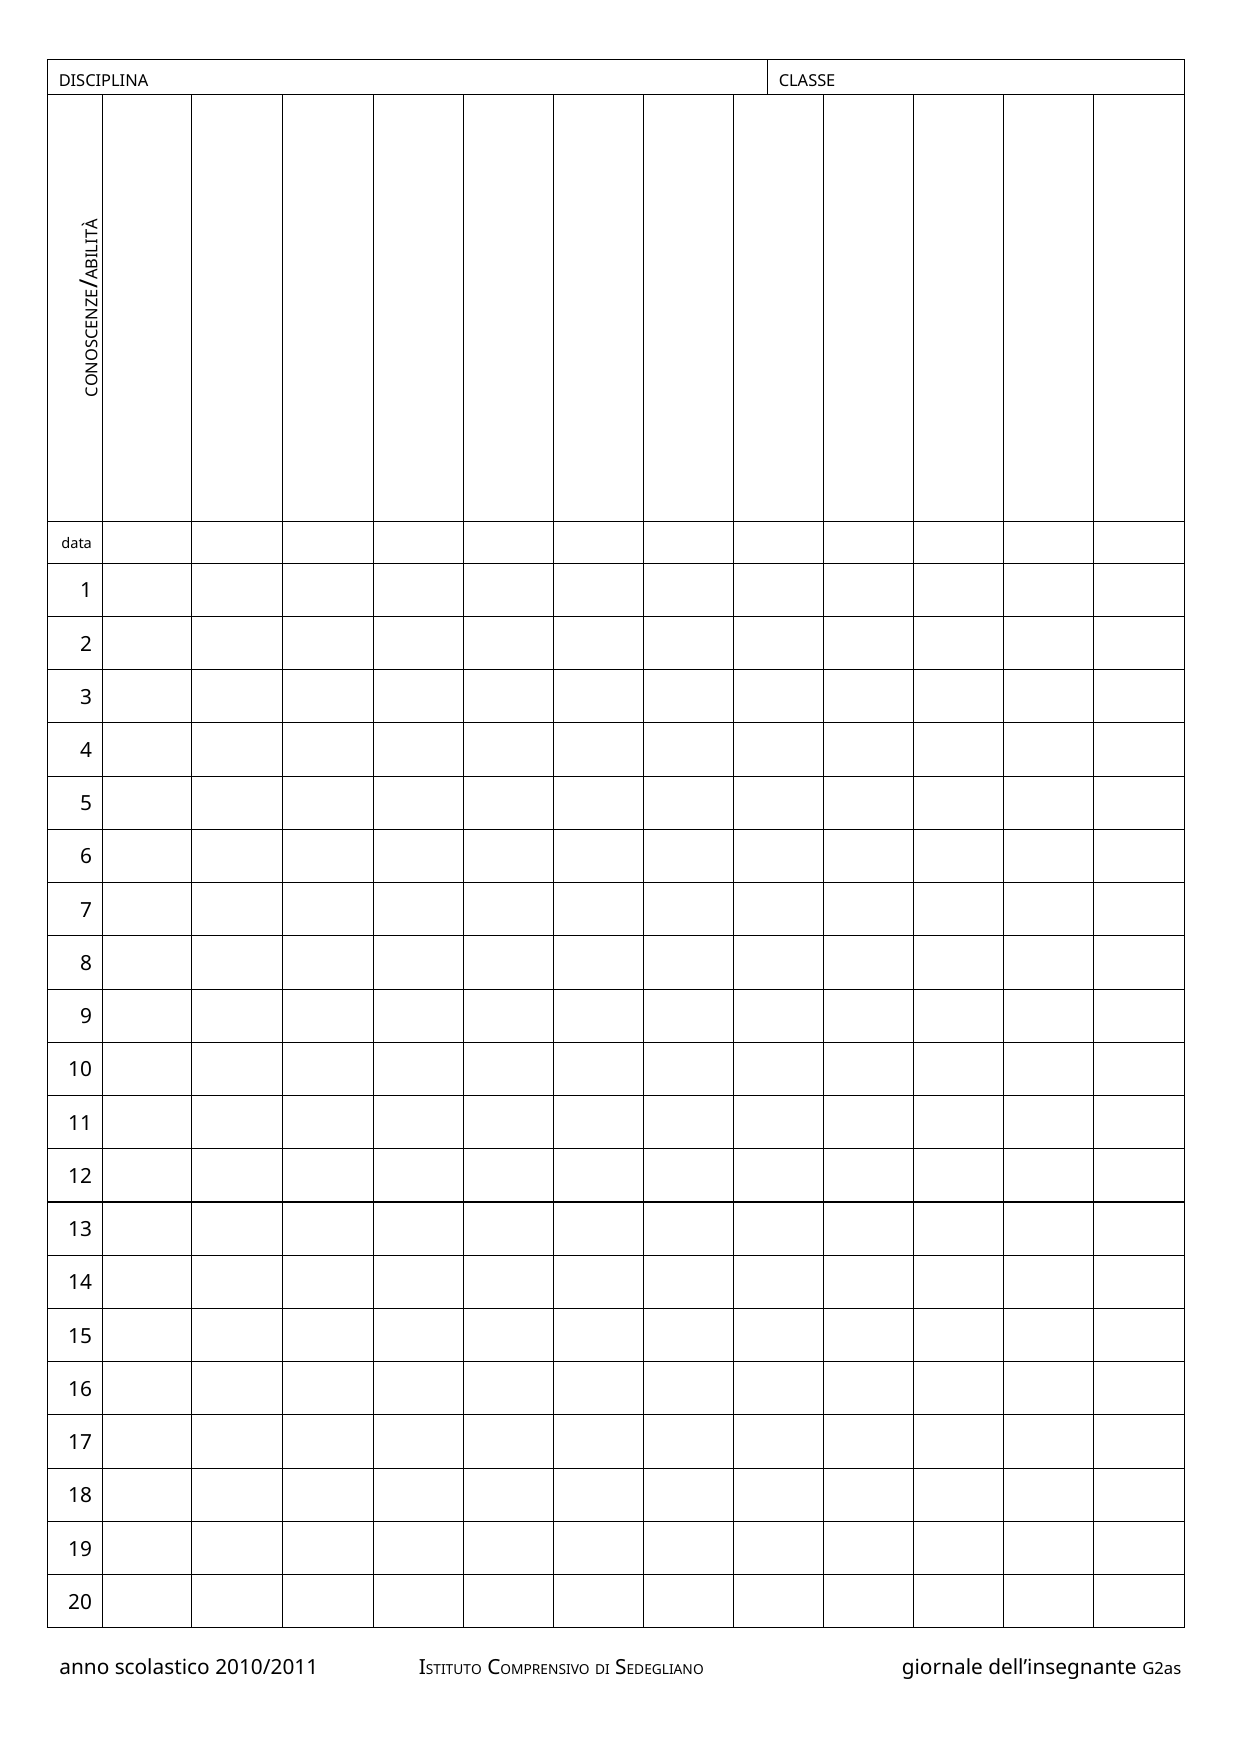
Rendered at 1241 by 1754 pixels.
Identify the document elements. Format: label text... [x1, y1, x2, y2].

table_cell [734, 522, 823, 563]
table_cell 3 [48, 670, 102, 722]
table_cell [734, 830, 823, 882]
table_cell [1004, 670, 1093, 722]
table_cell [192, 522, 282, 563]
table_cell [1004, 777, 1093, 829]
table_cell [374, 1415, 463, 1467]
table_cell [192, 670, 282, 722]
table_cell [1094, 670, 1184, 722]
table_cell 18 [48, 1469, 102, 1521]
table_cell [192, 617, 282, 669]
table_cell [554, 95, 643, 521]
table_cell conoscenze/abilità [48, 95, 102, 521]
table_cell [1004, 1309, 1093, 1361]
table_cell [464, 1362, 553, 1414]
table_header classe [768, 60, 871, 94]
table_cell [1004, 1043, 1093, 1095]
table_cell [103, 617, 191, 669]
table_cell [374, 990, 463, 1042]
table_cell [192, 1203, 282, 1254]
table_cell [192, 1415, 282, 1467]
table_cell [192, 830, 282, 882]
table_cell [1094, 1415, 1184, 1467]
table_cell [554, 1575, 643, 1627]
table_cell [374, 1256, 463, 1308]
table_cell [464, 723, 553, 776]
table_cell 13 [48, 1203, 102, 1254]
table_cell [103, 883, 191, 935]
table_cell 6 [48, 830, 102, 882]
table_cell [914, 522, 1003, 563]
table_cell [464, 1522, 553, 1574]
table_cell [554, 1469, 643, 1521]
table_cell [824, 670, 913, 722]
table_cell [1004, 1149, 1093, 1201]
table_cell [103, 1469, 191, 1521]
table_cell [1094, 1522, 1184, 1574]
table_cell [554, 617, 643, 669]
table_cell [1004, 1203, 1093, 1254]
table_cell [914, 883, 1003, 935]
table_cell [644, 723, 733, 776]
table_cell [464, 95, 553, 521]
table_cell [914, 1469, 1003, 1521]
table_cell [283, 1043, 373, 1095]
table_cell [283, 617, 373, 669]
table_cell [283, 883, 373, 935]
table_cell [824, 830, 913, 882]
table_cell [1094, 777, 1184, 829]
table_cell [1004, 1362, 1093, 1414]
table_cell [644, 564, 733, 616]
table_cell [103, 777, 191, 829]
table_cell [374, 1203, 463, 1254]
table_cell [824, 1309, 913, 1361]
table_cell [644, 1043, 733, 1095]
table_cell [824, 1203, 913, 1254]
table_cell [1094, 1203, 1184, 1254]
table_cell [103, 1415, 191, 1467]
table_cell [464, 522, 553, 563]
table_cell 15 [48, 1309, 102, 1361]
table_cell [374, 617, 463, 669]
table_cell [283, 1362, 373, 1414]
table_cell [734, 1469, 823, 1521]
table_cell 2 [48, 617, 102, 669]
table_cell 16 [48, 1362, 102, 1414]
table_cell [103, 1522, 191, 1574]
table_cell [914, 1149, 1003, 1201]
table_cell [554, 830, 643, 882]
table_cell [644, 1575, 733, 1627]
table_cell [1094, 1469, 1184, 1521]
table_cell [914, 723, 1003, 776]
table_cell [824, 1149, 913, 1201]
table_cell [1094, 1149, 1184, 1201]
table_cell [374, 522, 463, 563]
table_cell [1004, 522, 1093, 563]
table_cell [824, 1362, 913, 1414]
table_cell [464, 1415, 553, 1467]
table_cell [103, 1575, 191, 1627]
table_cell [192, 1309, 282, 1361]
table_cell [374, 1309, 463, 1361]
table_cell [374, 564, 463, 616]
table_cell [103, 1309, 191, 1361]
table_cell [283, 522, 373, 563]
table_cell [734, 1309, 823, 1361]
table_cell 11 [48, 1096, 102, 1148]
table_cell [914, 1575, 1003, 1627]
table_cell [644, 1096, 733, 1148]
table_cell [1004, 1415, 1093, 1467]
table_cell [914, 564, 1003, 616]
table_cell [644, 883, 733, 935]
table_cell [554, 990, 643, 1042]
table_cell [374, 1575, 463, 1627]
table_cell 8 [48, 936, 102, 988]
table_header [871, 60, 1184, 94]
table_cell [644, 936, 733, 988]
table_cell [914, 1203, 1003, 1254]
table_cell [554, 1256, 643, 1308]
table_cell [374, 723, 463, 776]
table_cell [554, 1362, 643, 1414]
table_cell [464, 883, 553, 935]
table_cell [644, 990, 733, 1042]
table_cell [192, 1043, 282, 1095]
table_cell [734, 564, 823, 616]
table_cell [374, 936, 463, 988]
table_cell [554, 777, 643, 829]
table_cell [1094, 522, 1184, 563]
table_cell [644, 1522, 733, 1574]
table_cell [283, 723, 373, 776]
table_cell [644, 522, 733, 563]
table_cell [283, 1149, 373, 1201]
table_cell [914, 617, 1003, 669]
table_cell [464, 990, 553, 1042]
table_cell [554, 723, 643, 776]
table_cell [554, 1096, 643, 1148]
table_cell [374, 883, 463, 935]
table_cell [374, 830, 463, 882]
table_cell [103, 830, 191, 882]
table_cell [1004, 1256, 1093, 1308]
table_cell [554, 1043, 643, 1095]
table_cell 7 [48, 883, 102, 935]
table_cell [374, 1522, 463, 1574]
table_cell 10 [48, 1043, 102, 1095]
table_cell [192, 1149, 282, 1201]
table_cell [824, 1096, 913, 1148]
table_cell [464, 1309, 553, 1361]
table_cell [374, 1043, 463, 1095]
table_cell [914, 1362, 1003, 1414]
table_cell [374, 777, 463, 829]
table_cell 19 [48, 1522, 102, 1574]
table_cell [464, 830, 553, 882]
table_cell [1004, 564, 1093, 616]
table_cell [103, 522, 191, 563]
table_cell [1094, 1043, 1184, 1095]
table_cell [464, 777, 553, 829]
table_cell [824, 564, 913, 616]
table_cell [734, 1256, 823, 1308]
table_cell [914, 1043, 1003, 1095]
table_cell [1094, 990, 1184, 1042]
table_cell [734, 1043, 823, 1095]
table_cell [734, 617, 823, 669]
table_cell [644, 777, 733, 829]
table_cell [192, 95, 282, 521]
table_cell [644, 1256, 733, 1308]
table_cell [103, 670, 191, 722]
table_cell [283, 1522, 373, 1574]
table_cell [103, 1256, 191, 1308]
table_cell [914, 936, 1003, 988]
table_cell [192, 1256, 282, 1308]
table_cell [464, 1096, 553, 1148]
table_cell [734, 1362, 823, 1414]
table_cell [644, 830, 733, 882]
table_cell [283, 1203, 373, 1254]
table_cell [464, 1575, 553, 1627]
table_cell [464, 564, 553, 616]
table_cell [374, 95, 463, 521]
table_cell [283, 1469, 373, 1521]
table_cell [1004, 1522, 1093, 1574]
table_cell [374, 1096, 463, 1148]
table_cell 20 [48, 1575, 102, 1627]
table_cell [824, 617, 913, 669]
table_cell [1004, 936, 1093, 988]
table_cell [464, 1469, 553, 1521]
table_cell [824, 883, 913, 935]
table_cell [464, 1043, 553, 1095]
table_cell [644, 95, 733, 521]
table_cell [824, 1415, 913, 1467]
table_cell [554, 1203, 643, 1254]
table_cell [824, 522, 913, 563]
table_cell [1094, 1362, 1184, 1414]
table_cell [103, 1362, 191, 1414]
table_cell [1004, 830, 1093, 882]
table_cell [283, 777, 373, 829]
table_cell [103, 1043, 191, 1095]
table_cell [103, 723, 191, 776]
table_cell [103, 936, 191, 988]
table_cell [914, 1256, 1003, 1308]
table_cell [464, 670, 553, 722]
table_cell [644, 1469, 733, 1521]
table_cell [914, 777, 1003, 829]
table_cell [1004, 617, 1093, 669]
table_cell [192, 723, 282, 776]
table_cell [914, 670, 1003, 722]
table_cell [283, 670, 373, 722]
table_cell [824, 1575, 913, 1627]
table_cell [283, 95, 373, 521]
table_cell [554, 522, 643, 563]
table_cell [734, 936, 823, 988]
table_cell [374, 1149, 463, 1201]
table_cell 5 [48, 777, 102, 829]
table_cell [374, 1362, 463, 1414]
table_cell [734, 777, 823, 829]
table_cell [824, 990, 913, 1042]
table_cell [914, 1309, 1003, 1361]
table_cell [554, 564, 643, 616]
table_cell [914, 1415, 1003, 1467]
table_cell [554, 936, 643, 988]
table_cell [1094, 830, 1184, 882]
table_cell [464, 1203, 553, 1254]
table_cell [192, 1469, 282, 1521]
table_cell [283, 1309, 373, 1361]
table_header disciplina [48, 60, 191, 94]
table_cell [734, 670, 823, 722]
table_cell [192, 1522, 282, 1574]
table_cell [734, 723, 823, 776]
table_cell [644, 1309, 733, 1361]
table_cell [914, 95, 1003, 521]
table_cell [734, 95, 823, 521]
table_cell [1094, 617, 1184, 669]
table_cell [554, 1522, 643, 1574]
table_cell [1094, 1309, 1184, 1361]
table_cell [824, 1469, 913, 1521]
table_cell [1004, 990, 1093, 1042]
table_cell [554, 1309, 643, 1361]
table_cell [824, 723, 913, 776]
table_cell [283, 1256, 373, 1308]
table_cell [283, 936, 373, 988]
table_cell [283, 1575, 373, 1627]
table_cell [734, 1149, 823, 1201]
table_cell [1094, 564, 1184, 616]
table_cell [644, 1203, 733, 1254]
table_cell [1004, 95, 1093, 521]
table_cell [734, 990, 823, 1042]
table_cell [554, 883, 643, 935]
table_cell [914, 1522, 1003, 1574]
table_cell 9 [48, 990, 102, 1042]
table_cell 12 [48, 1149, 102, 1201]
table_cell [103, 1203, 191, 1254]
table_cell [1004, 1469, 1093, 1521]
table_cell 14 [48, 1256, 102, 1308]
table_cell [283, 1096, 373, 1148]
table_cell [192, 936, 282, 988]
table_cell [1094, 883, 1184, 935]
table_cell [1094, 95, 1184, 521]
table_cell [374, 1469, 463, 1521]
table_cell [283, 564, 373, 616]
table_cell [192, 1575, 282, 1627]
table_cell [644, 1415, 733, 1467]
table_cell [734, 1203, 823, 1254]
table_cell [554, 1149, 643, 1201]
table_cell [1004, 883, 1093, 935]
table_cell [283, 830, 373, 882]
table_cell [824, 936, 913, 988]
table_cell [192, 883, 282, 935]
table_cell [1004, 1575, 1093, 1627]
table_cell [464, 936, 553, 988]
table_cell [464, 1256, 553, 1308]
table_cell [464, 1149, 553, 1201]
table_cell [192, 990, 282, 1042]
table_cell 17 [48, 1415, 102, 1467]
table_cell [1094, 1256, 1184, 1308]
table_cell [644, 617, 733, 669]
table_cell [283, 990, 373, 1042]
table_cell [734, 1415, 823, 1467]
table_cell [734, 1575, 823, 1627]
table_cell [103, 1096, 191, 1148]
table_cell [914, 990, 1003, 1042]
table_cell data [48, 522, 102, 563]
table_cell [824, 1256, 913, 1308]
table_header [191, 60, 767, 94]
table_cell [1004, 723, 1093, 776]
table_cell [644, 1362, 733, 1414]
table_cell [1004, 1096, 1093, 1148]
table_cell [734, 1096, 823, 1148]
table_cell [644, 670, 733, 722]
table_cell [1094, 723, 1184, 776]
table_cell [1094, 1096, 1184, 1148]
table_cell [192, 1096, 282, 1148]
table_cell [1094, 1575, 1184, 1627]
table_cell [103, 1149, 191, 1201]
table_cell [824, 1043, 913, 1095]
table_cell [734, 1522, 823, 1574]
table_cell [103, 990, 191, 1042]
table_cell [734, 883, 823, 935]
table_cell [283, 1415, 373, 1467]
table_cell [554, 670, 643, 722]
table_cell [644, 1149, 733, 1201]
table_cell [192, 1362, 282, 1414]
table_cell [914, 830, 1003, 882]
table_cell [374, 670, 463, 722]
table_cell [824, 95, 913, 521]
table_cell [103, 95, 191, 521]
table_cell [192, 564, 282, 616]
table_cell [554, 1415, 643, 1467]
table_cell [824, 777, 913, 829]
table_cell [192, 777, 282, 829]
table_cell [824, 1522, 913, 1574]
table_cell [914, 1096, 1003, 1148]
table_cell [464, 617, 553, 669]
table_cell [103, 564, 191, 616]
table_cell [1094, 936, 1184, 988]
table_cell 1 [48, 564, 102, 616]
table_cell 4 [48, 723, 102, 776]
